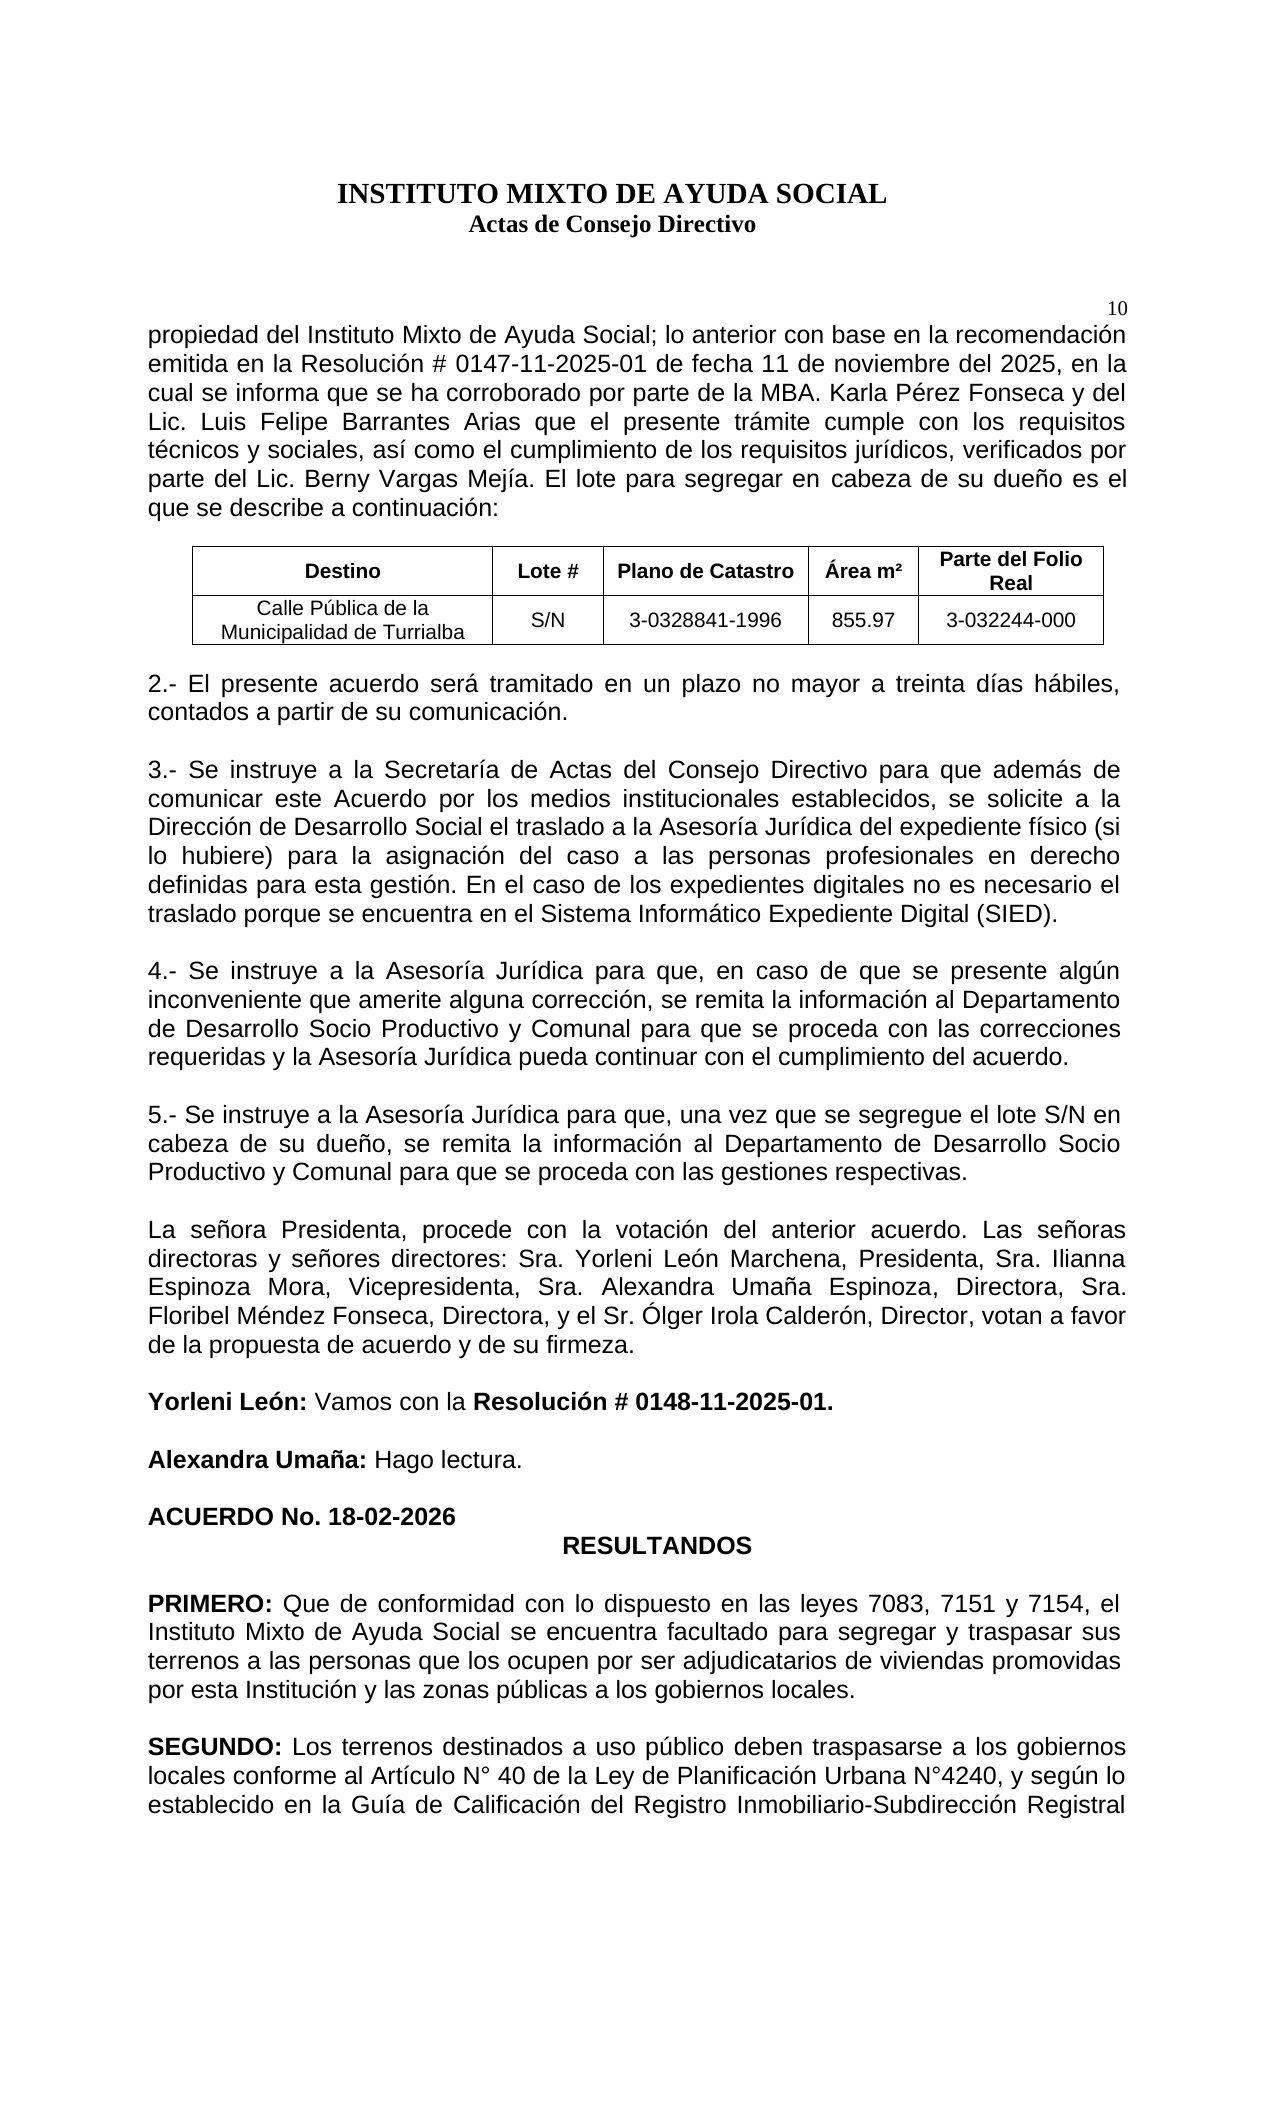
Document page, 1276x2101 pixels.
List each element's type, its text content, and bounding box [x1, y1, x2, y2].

table_cell [571, 645, 1103, 668]
text Yorleni León: Vamos con la Resolución # 0148-11-2025-01. [148, 1387, 1127, 1416]
text 5.- Se instruye a la Asesoría Jurídica para que, una vez que se segregue el lote S/N en cabeza de su dueño, se remita la información al Departamento de Desarrollo Socio Productivo y Comunal para que se proceda con las gestiones respectivas. [148, 1100, 1122, 1186]
text 4.- Se instruye a la Asesoría Jurídica para que, en caso de que se presente algún inconveniente que amerite alguna corrección, se remita la información al Departamento de Desarrollo Socio Productivo y Comunal para que se proceda con las correcciones requeridas y la Asesoría Jurídica pueda continuar con el cumplimiento del acuerdo. [148, 956, 1122, 1071]
text 3.- Se instruye a la Secretaría de Actas del Consejo Directivo para que además de comunicar este Acuerdo por los medios institucionales establecidos, se solicite a la Dirección de Desarrollo Social el traslado a la Asesoría Jurídica del expediente físico (si lo hubiere) para la asignación del caso a las personas profesionales en derecho definidas para esta gestión. En el caso de los expedientes digitales no es necesario el traslado porque se encuentra en el Sistema Informático Expediente Digital (SIED). [148, 755, 1122, 927]
table_header Área m² [809, 547, 918, 594]
table_cell 855.97 [809, 596, 918, 643]
table_cell [172, 595, 192, 643]
table_cell 3-032244-000 [919, 596, 1103, 643]
text SEGUNDO: Los terrenos destinados a uso público deben traspasarse a los gobiernos locales conforme al Artículo N° 40 de la Ley de Planificación Urbana N°4240, y según lo establecido en la Guía de Calificación del Registro Inmobiliario-Subdirección Registral [148, 1732, 1127, 1818]
text La señora Presidenta, procede con la votación del anterior acuerdo. Las señoras directoras y señores directores: Sra. Yorleni León Marchena, Presidenta, Sra. Ilianna Espinoza Mora, Vicepresidenta, Sra. Alexandra Umaña Espinoza, Directora, Sra. Floribel Méndez Fonseca, Directora, y el Sr. Ólger Irola Calderón, Director, votan a favor de la propuesta de acuerdo y de su firmeza. [148, 1215, 1127, 1358]
text Alexandra Umaña: Hago lectura. [148, 1445, 1127, 1473]
table_cell Calle Pública de la Municipalidad de Turrialba [193, 596, 492, 643]
table_header [172, 546, 192, 594]
table_header Destino [193, 547, 492, 594]
table_header Parte del Folio Real [919, 547, 1103, 594]
table_header Lote # [493, 547, 603, 594]
table_cell [172, 644, 571, 668]
table_header Plano de Catastro [604, 547, 808, 594]
text PRIMERO: Que de conformidad con lo dispuesto en las leyes 7083, 7151 y 7154, el Instituto Mixto de Ayuda Social se encuentra facultado para segregar y traspasar sus terrenos a las personas que los ocupen por ser adjudicatarios de viviendas promovidas por esta Institución y las zonas públicas a los gobiernos locales. [148, 1588, 1122, 1703]
text ACUERDO No. 18-02-2026 [148, 1502, 1136, 1531]
text RESULTANDOS [148, 1531, 1167, 1560]
table_cell 3-0328841-1996 [604, 596, 808, 643]
text propiedad del Instituto Mixto de Ayuda Social; lo anterior con base en la recomendación emitida en la Resolución # 0147-11-2025-01 de fecha 11 de noviembre del 2025, en la cual se informa que se ha corroborado por parte de la MBA. Karla Pérez Fonseca y del Lic. Luis Felipe Barrantes Arias que el presente trámite cumple con los requisitos técnicos y sociales, así como el cumplimiento de los requisitos jurídicos, verificados por parte del Lic. Berny Vargas Mejía. El lote para segregar en cabeza de su dueño es el que se describe a continuación: [148, 320, 1127, 522]
text 2.- El presente acuerdo será tramitado en un plazo no mayor a treinta días hábiles, contados a partir de su comunicación. [148, 668, 1122, 726]
table_cell S/N [493, 596, 603, 643]
